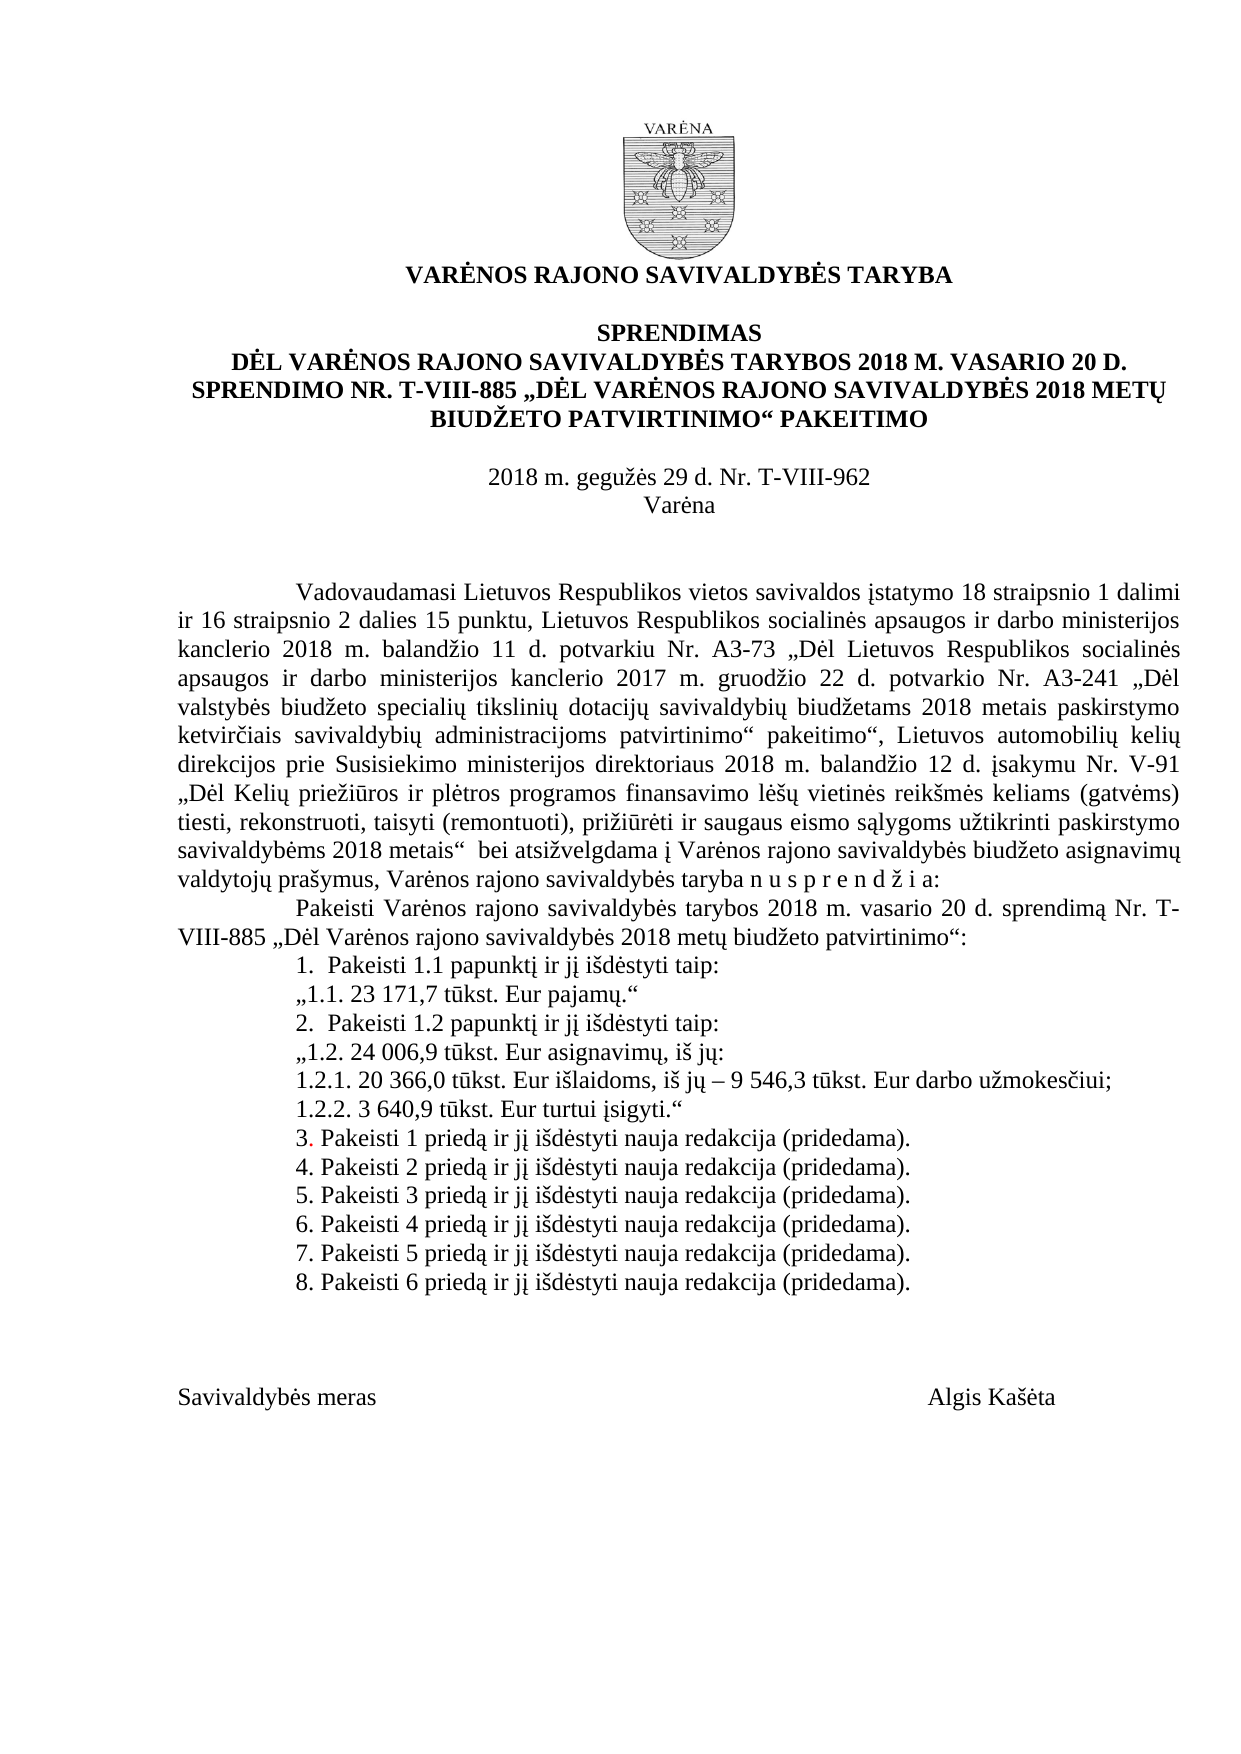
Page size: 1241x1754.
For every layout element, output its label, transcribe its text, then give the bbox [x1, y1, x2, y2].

text Vadovaudamasi Lietuvos Respublikos vietos savivaldos įstatymo 18 straipsnio 1 dalimi ir 16 straipsnio 2 dalies 15 punktu, Lietuvos Respublikos socialinės apsaugos ir darbo ministerijos kanclerio 2018 m. balandžio 11 d. potvarkiu Nr. A3-73 „Dėl Lietuvos Respublikos socialinės apsaugos ir darbo ministerijos kanclerio 2017 m. gruodžio 22 d. potvarkio Nr. A3-241 „Dėl valstybės biudžeto specialių tikslinių dotacijų savivaldybių biudžetams 2018 metais paskirstymo ketvirčiais savivaldybių administracijoms patvirtinimo“ pakeitimo“, Lietuvos automobilių kelių direkcijos prie Susisiekimo ministerijos direktoriaus 2018 m. balandžio 12 d. įsakymu Nr. V-91 „Dėl Kelių priežiūros ir plėtros programos finansavimo lėšų vietinės reikšmės keliams (gatvėms) tiesti, rekonstruoti, taisyti (remontuoti), prižiūrėti ir saugaus eismo sąlygoms užtikrinti paskirstymo savivaldybėms 2018 metais“ bei atsižvelgdama į Varėnos rajono savivaldybės biudžeto asignavimų valdytojų prašymus, Varėnos rajono savivaldybės taryba n u s p r e n d ž i a: [177, 577, 1181, 893]
text 3. Pakeisti 1 priedą ir jį išdėstyti nauja redakcija (pridedama). [177, 1123, 1181, 1152]
text 2. Pakeisti 1.2 papunktį ir jį išdėstyti taip: [295, 1008, 1181, 1037]
text 1. Pakeisti 1.1 papunktį ir jį išdėstyti taip: [295, 950, 1181, 979]
text 1.2.2. 3 640,9 tūkst. Eur turtui įsigyti.“ [177, 1094, 1181, 1123]
text Varėna [177, 490, 1181, 519]
text 1.2.1. 20 366,0 tūkst. Eur išlaidoms, iš jų – 9 546,3 tūkst. Eur darbo užmokesčiui; [177, 1065, 1181, 1094]
text 2018 m. gegužės 29 d. Nr. T-VIII-962 [177, 462, 1181, 490]
text DĖL VARĖNOS RAJONO SAVIVALDYBĖS TARYBOS 2018 M. VASARIO 20 D. SPRENDIMO NR. T-VIII-885 „DĖL VARĖNOS RAJONO SAVIVALDYBĖS 2018 METŲ BIUDŽETO PATVIRTINIMO“ PAKEITIMO [177, 347, 1181, 433]
text 7. Pakeisti 5 priedą ir jį išdėstyti nauja redakcija (pridedama). [177, 1238, 1181, 1267]
text 8. Pakeisti 6 priedą ir jį išdėstyti nauja redakcija (pridedama). [177, 1267, 1181, 1295]
text Savivaldybės meras Algis Kašėta [177, 1382, 1181, 1410]
text Pakeisti Varėnos rajono savivaldybės tarybos 2018 m. vasario 20 d. sprendimą Nr. T-VIII-885 „Dėl Varėnos rajono savivaldybės 2018 metų biudžeto patvirtinimo“: [177, 893, 1181, 950]
text „1.1. 23 171,7 tūkst. Eur pajamų.“ [295, 979, 1181, 1008]
text „1.2. 24 006,9 tūkst. Eur asignavimų, iš jų: [295, 1037, 1181, 1065]
text 5. Pakeisti 3 priedą ir jį išdėstyti nauja redakcija (pridedama). [177, 1180, 1181, 1209]
text VARĖNOS RAJONO SAVIVALDYBĖS TARYBA [177, 260, 1181, 289]
text SPRENDIMAS [177, 318, 1181, 347]
text 6. Pakeisti 4 priedą ir jį išdėstyti nauja redakcija (pridedama). [177, 1209, 1181, 1238]
text 4. Pakeisti 2 priedą ir jį išdėstyti nauja redakcija (pridedama). [177, 1152, 1181, 1180]
